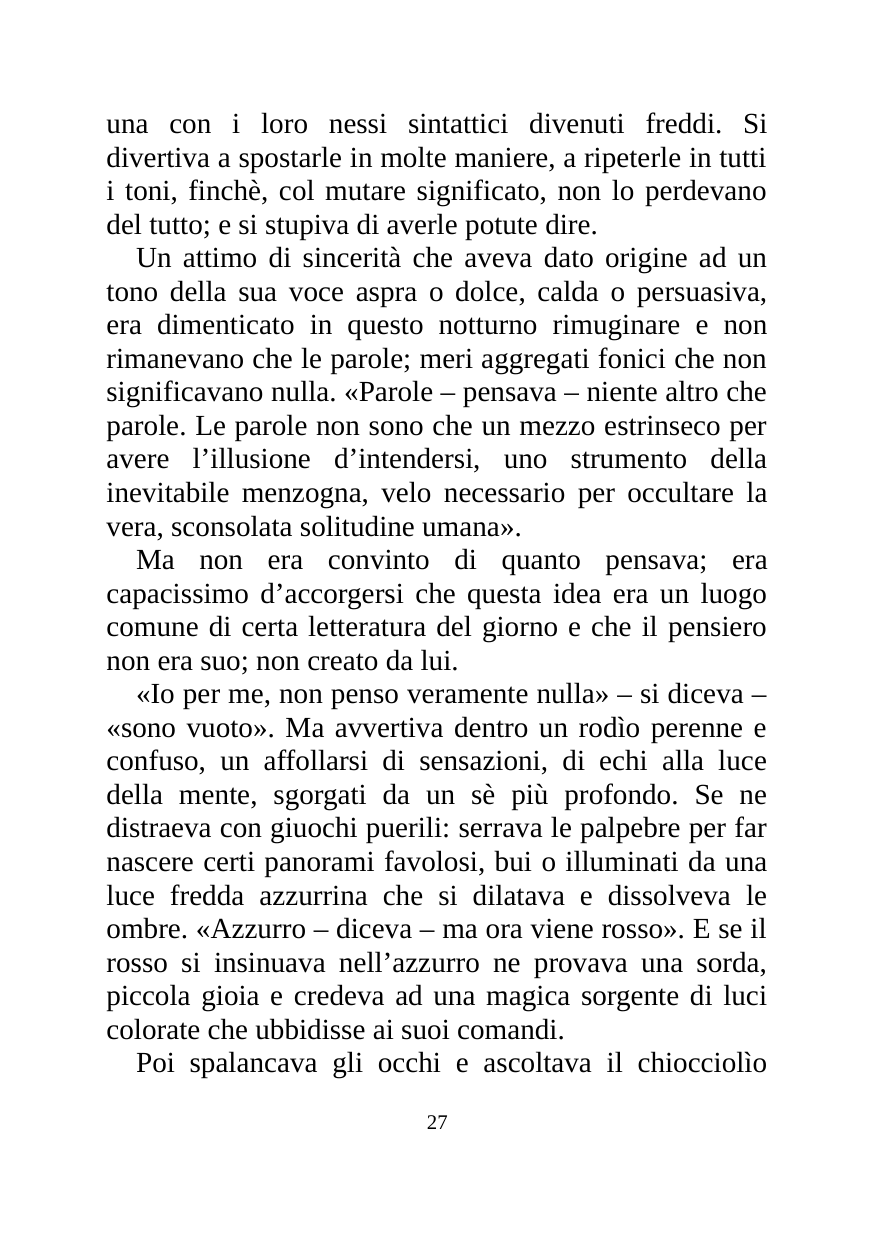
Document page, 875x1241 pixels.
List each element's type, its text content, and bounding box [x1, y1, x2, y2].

text una con i loro nessi sintattici divenuti freddi. Si divertiva a spostarle in molte maniere, a ripeterle in tutti i toni, finchè, col mutare significato, non lo perdevano del tutto; e si stupiva di averle potute dire. [106, 106, 768, 240]
text Un attimo di sincerità che aveva dato origine ad un tono della sua voce aspra o dolce, calda o persuasiva, era dimenticato in questo notturno rimuginare e non rimanevano che le parole; meri aggregati fonici che non significavano nulla. «Parole – pensava – niente altro che parole. Le parole non sono che un mezzo estrinseco per avere l’illusione d’intendersi, uno strumento della inevitabile menzogna, velo necessario per occultare la vera, sconsolata solitudine umana». [106, 240, 768, 542]
text «Io per me, non penso veramente nulla» – si diceva – «sono vuoto». Ma avvertiva dentro un rodìo perenne e confuso, un affollarsi di sensazioni, di echi alla luce della mente, sgorgati da un sè più profondo. Se ne distraeva con giuochi puerili: serrava le palpebre per far nascere certi panorami favolosi, bui o illuminati da una luce fredda azzurrina che si dilatava e dissolveva le ombre. «Azzurro – diceva – ma ora viene rosso». E se il rosso si insinuava nell’azzurro ne provava una sorda, piccola gioia e credeva ad una magica sorgente di luci colorate che ubbidisse ai suoi comandi. [106, 676, 768, 1045]
text Ma non era convinto di quanto pensava; era capacissimo d’accorgersi che questa idea era un luogo comune di certa letteratura del giorno e che il pensiero non era suo; non creato da lui. [106, 542, 768, 676]
text Poi spalancava gli occhi e ascoltava il chiocciolìo [106, 1045, 768, 1079]
